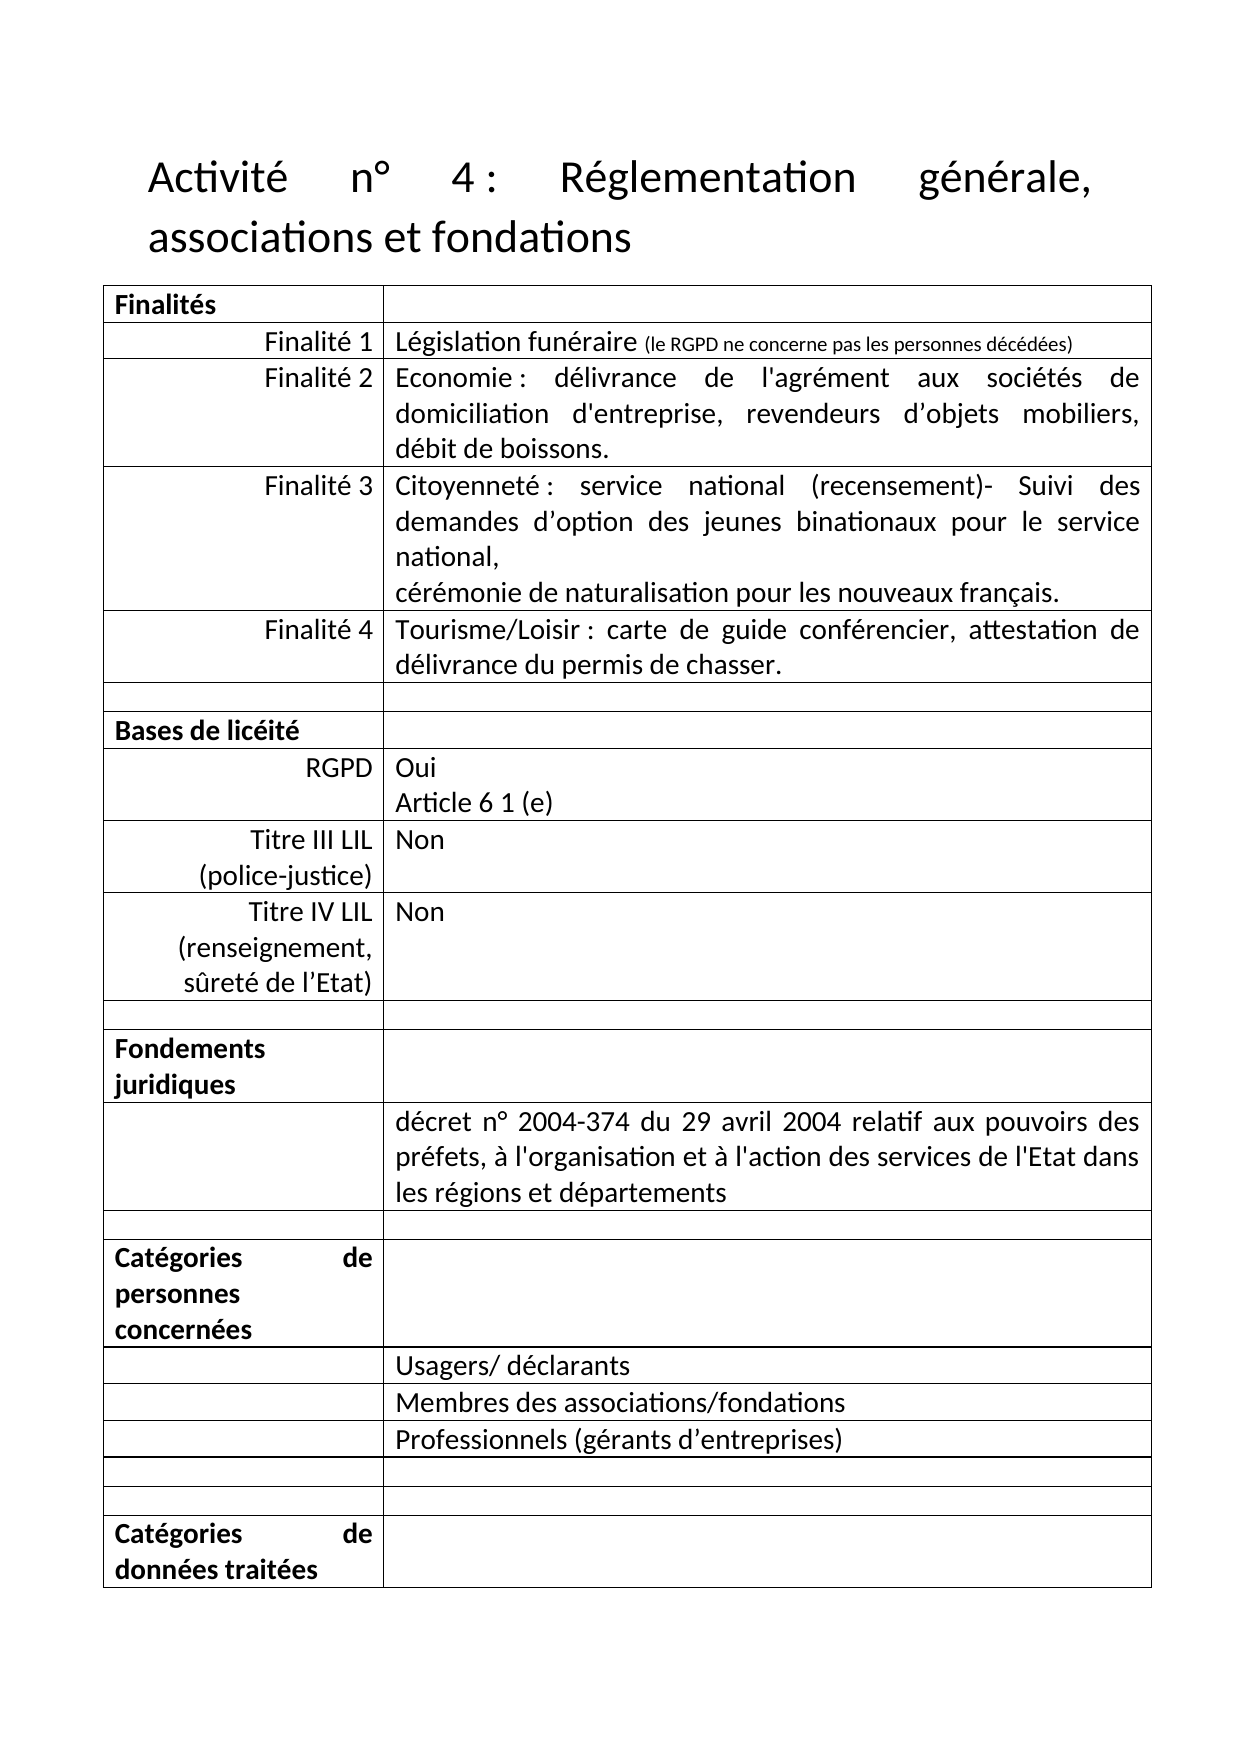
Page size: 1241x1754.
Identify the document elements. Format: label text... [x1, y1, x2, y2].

table_cell Membres des associations/fondations [384, 1384, 1151, 1420]
table_cell Titre III LIL (police-justice) [104, 821, 383, 892]
table_cell décret n° 2004-374 du 29 avril 2004 relatif aux pouvoirs des préfets, à l'organisation et à l'action des services de l'Etat dans les régions et départements [384, 1103, 1151, 1209]
table_cell Citoyenneté : service national (recensement)- Suivi des demandes d’option des jeunes binationaux pour le service national, cérémonie de naturalisation pour les nouveaux français. [384, 467, 1151, 610]
table_cell RGPD [104, 749, 383, 820]
table_cell [104, 1103, 383, 1209]
table_cell [384, 1487, 1151, 1514]
table_cell Législation funéraire (le RGPD ne concerne pas les personnes décédées) [384, 323, 1151, 358]
table_header [384, 286, 1151, 322]
table_cell Titre IV LIL (renseignement, sûreté de l’Etat) [104, 893, 383, 1000]
table_cell Economie : délivrance de l'agrément aux sociétés de domiciliation d'entreprise, revendeurs d’objets mobiliers, débit de boissons. [384, 359, 1151, 466]
table_cell Oui Article 6 1 (e) [384, 749, 1151, 820]
table_header Finalités [104, 286, 383, 322]
table_cell Non [384, 893, 1151, 1000]
table_cell Finalité 3 [104, 467, 383, 610]
table_cell [384, 1240, 1151, 1346]
table_cell [104, 1421, 383, 1456]
table_cell Fondements juridiques [104, 1030, 383, 1102]
table_cell Catégories de personnes concernées [104, 1240, 383, 1346]
table_cell [384, 1516, 1151, 1587]
table_cell [384, 683, 1151, 711]
table_cell Non [384, 821, 1151, 892]
table_cell [104, 683, 383, 711]
table_cell [384, 712, 1151, 748]
table_cell Finalité 4 [104, 611, 383, 682]
table_cell Usagers/ déclarants [384, 1348, 1151, 1383]
table_cell Tourisme/Loisir : carte de guide conférencier, attestation de délivrance du permis de chasser. [384, 611, 1151, 682]
table_cell [384, 1030, 1151, 1102]
table_cell [384, 1001, 1151, 1029]
table_cell [104, 1348, 383, 1383]
table_cell [104, 1384, 383, 1420]
table_cell Finalité 2 [104, 359, 383, 466]
table_cell Professionnels (gérants d’entreprises) [384, 1421, 1151, 1456]
table_cell [104, 1487, 383, 1514]
table_cell Bases de licéité [104, 712, 383, 748]
table_cell [384, 1458, 1151, 1486]
table_cell [104, 1458, 383, 1486]
table_cell [104, 1211, 383, 1238]
text Activité n° 4 : Réglementation générale, associations et fondations [148, 148, 1093, 264]
table_cell [104, 1001, 383, 1029]
table_cell [384, 1211, 1151, 1238]
table_cell Finalité 1 [104, 323, 383, 358]
table_cell Catégories de données traitées [104, 1516, 383, 1587]
